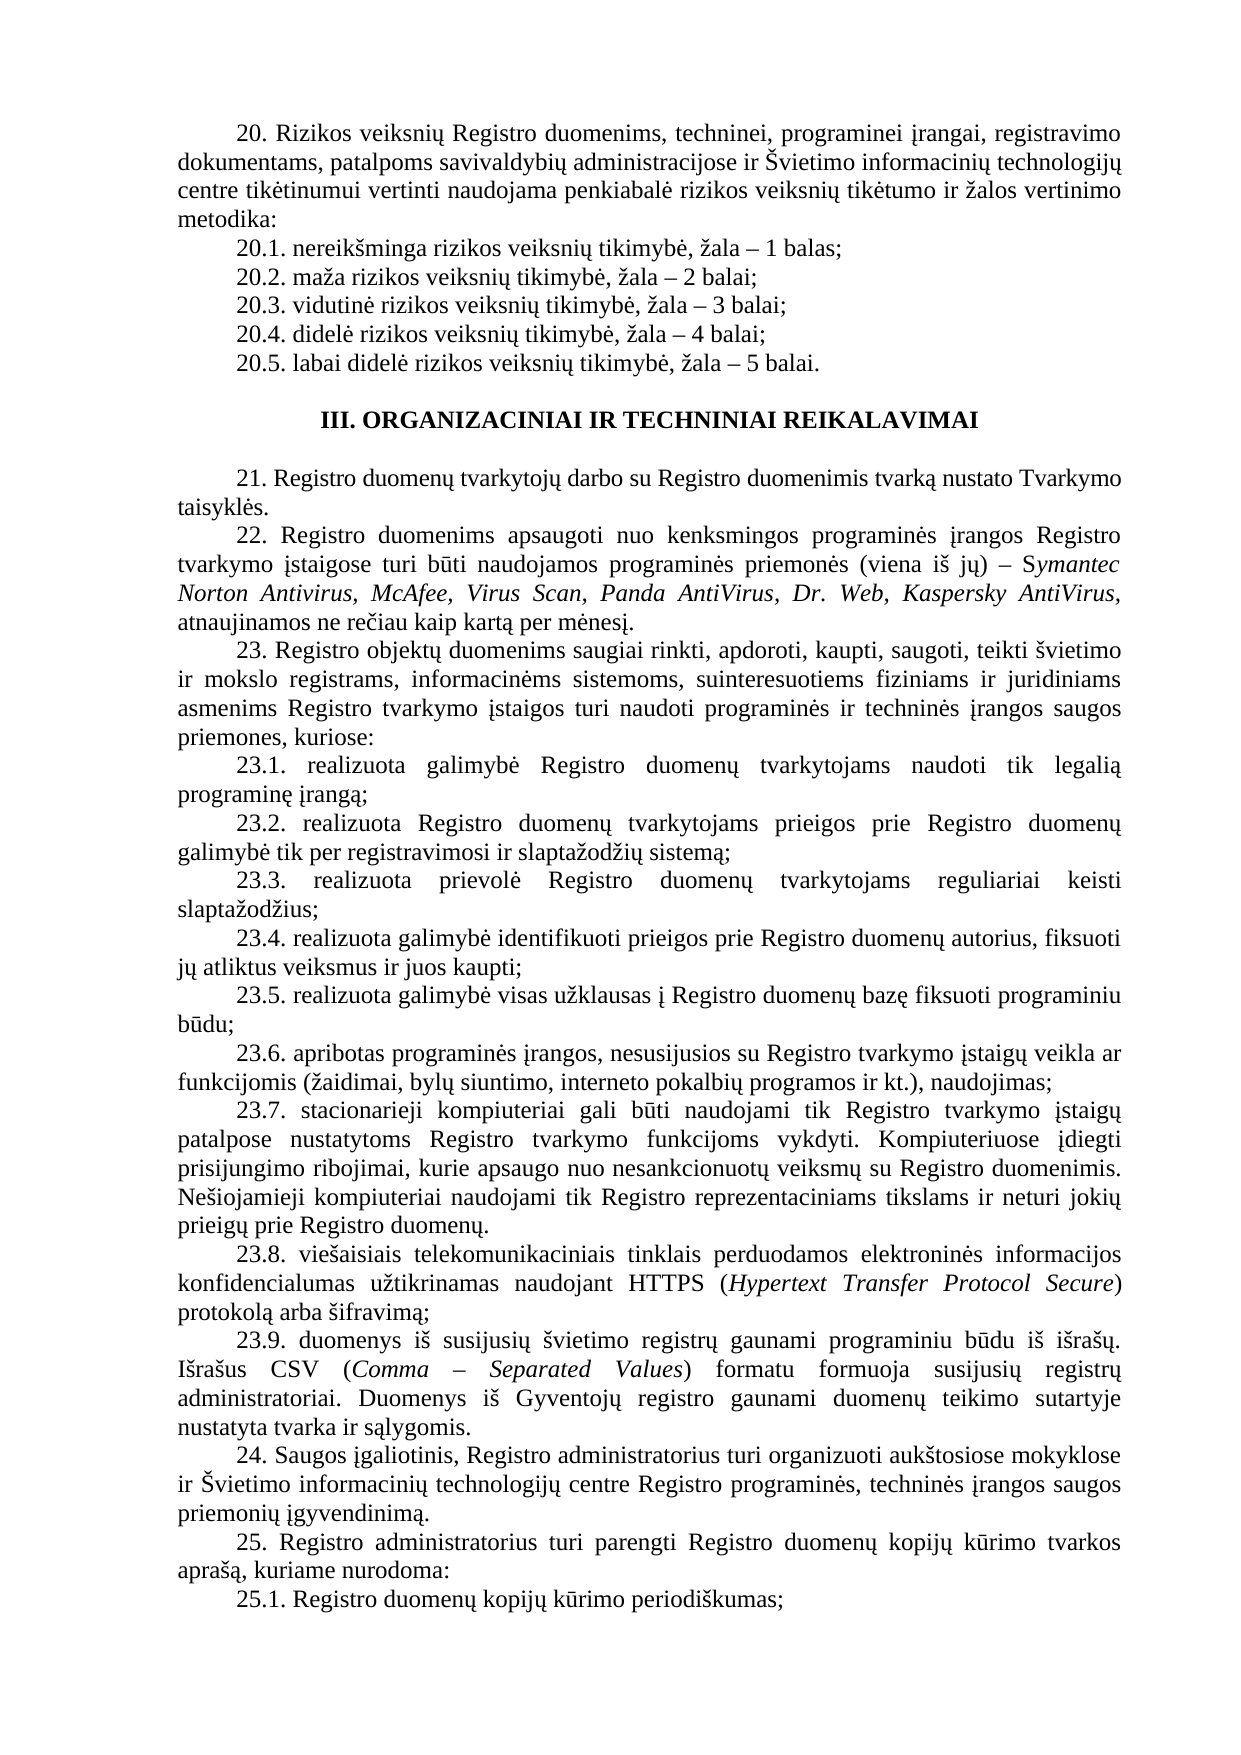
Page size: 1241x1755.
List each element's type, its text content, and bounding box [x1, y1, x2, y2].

text 23.8. viešaisiais telekomunikaciniais tinklais perduodamos elektroninės informacijos konfidencialumas užtikrinamas naudojant HTTPS (Hypertext Transfer Protocol Secure) protokolą arba šifravimą; [177, 1239, 1122, 1326]
text III. ORGANIZACINIAI IR TECHNINIAI REIKALAVIMAI [177, 406, 1122, 434]
text 20.4. didelė rizikos veiksnių tikimybė, žala – 4 balai; [177, 319, 1122, 348]
text 20.5. labai didelė rizikos veiksnių tikimybė, žala – 5 balai. [177, 348, 1122, 377]
text 23. Registro objektų duomenims saugiai rinkti, apdoroti, kaupti, saugoti, teikti švietimo ir mokslo registrams, informacinėms sistemoms, suinteresuotiems fiziniams ir juridiniams asmenims Registro tvarkymo įstaigos turi naudoti programinės ir techninės įrangos saugos priemones, kuriose: [177, 636, 1122, 751]
text 23.7. stacionarieji kompiuteriai gali būti naudojami tik Registro tvarkymo įstaigų patalpose nustatytoms Registro tvarkymo funkcijoms vykdyti. Kompiuteriuose įdiegti prisijungimo ribojimai, kurie apsaugo nuo nesankcionuotų veiksmų su Registro duomenimis. Nešiojamieji kompiuteriai naudojami tik Registro reprezentaciniams tikslams ir neturi jokių prieigų prie Registro duomenų. [177, 1096, 1122, 1239]
text 22. Registro duomenims apsaugoti nuo kenksmingos programinės įrangos Registro tvarkymo įstaigose turi būti naudojamos programinės priemonės (viena iš jų) – Symantec Norton Antivirus, McAfee, Virus Scan, Panda AntiVirus, Dr. Web, Kaspersky AntiVirus, atnaujinamos ne rečiau kaip kartą per mėnesį. [177, 521, 1122, 636]
text 25. Registro administratorius turi parengti Registro duomenų kopijų kūrimo tvarkos aprašą, kuriame nurodoma: [177, 1527, 1122, 1584]
text 23.4. realizuota galimybė identifikuoti prieigos prie Registro duomenų autorius, fiksuoti jų atliktus veiksmus ir juos kaupti; [177, 923, 1122, 981]
text 23.3. realizuota prievolė Registro duomenų tvarkytojams reguliariai keisti slaptažodžius; [177, 866, 1122, 923]
text 21. Registro duomenų tvarkytojų darbo su Registro duomenimis tvarką nustato Tvarkymo taisyklės. [177, 463, 1122, 521]
text 23.5. realizuota galimybė visas užklausas į Registro duomenų bazę fiksuoti programiniu būdu; [177, 981, 1122, 1038]
text 24. Saugos įgaliotinis, Registro administratorius turi organizuoti aukštosiose mokyklose ir Švietimo informacinių technologijų centre Registro programinės, techninės įrangos saugos priemonių įgyvendinimą. [177, 1441, 1122, 1527]
text 20.3. vidutinė rizikos veiksnių tikimybė, žala – 3 balai; [177, 291, 1122, 319]
text 20.2. maža rizikos veiksnių tikimybė, žala – 2 balai; [177, 262, 1122, 291]
text 23.1. realizuota galimybė Registro duomenų tvarkytojams naudoti tik legalią programinę įrangą; [177, 751, 1122, 808]
text 20.1. nereikšminga rizikos veiksnių tikimybė, žala – 1 balas; [177, 233, 1122, 262]
text 20. Rizikos veiksnių Registro duomenims, techninei, programinei įrangai, registravimo dokumentams, patalpoms savivaldybių administracijose ir Švietimo informacinių technologijų centre tikėtinumui vertinti naudojama penkiabalė rizikos veiksnių tikėtumo ir žalos vertinimo metodika: [177, 118, 1122, 233]
text 25.1. Registro duomenų kopijų kūrimo periodiškumas; [177, 1584, 1122, 1613]
text 23.6. apribotas programinės įrangos, nesusijusios su Registro tvarkymo įstaigų veikla ar funkcijomis (žaidimai, bylų siuntimo, interneto pokalbių programos ir kt.), naudojimas; [177, 1038, 1122, 1096]
text 23.9. duomenys iš susijusių švietimo registrų gaunami programiniu būdu iš išrašų. Išrašus CSV (Comma – Separated Values) formatu formuoja susijusių registrų administratoriai. Duomenys iš Gyventojų registro gaunami duomenų teikimo sutartyje nustatyta tvarka ir sąlygomis. [177, 1326, 1122, 1441]
text 23.2. realizuota Registro duomenų tvarkytojams prieigos prie Registro duomenų galimybė tik per registravimosi ir slaptažodžių sistemą; [177, 808, 1122, 866]
